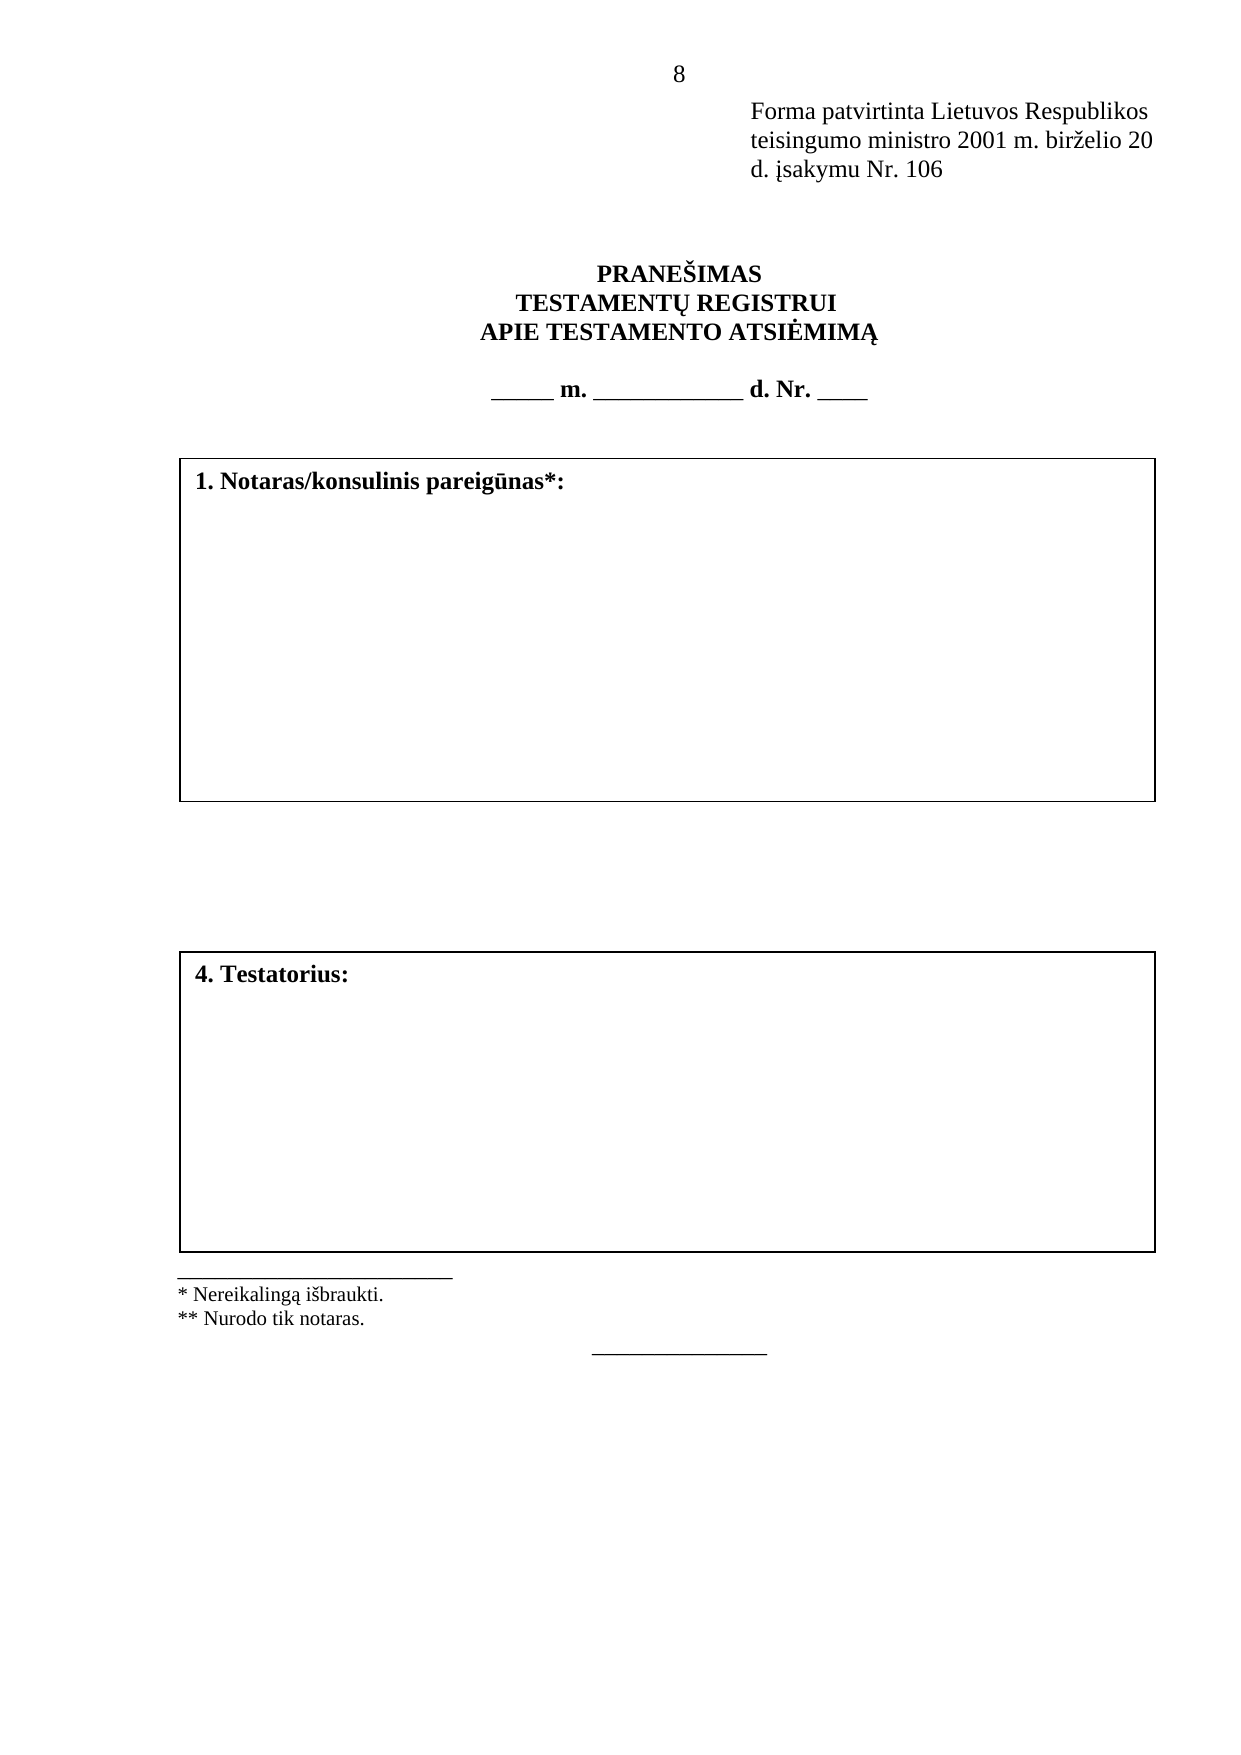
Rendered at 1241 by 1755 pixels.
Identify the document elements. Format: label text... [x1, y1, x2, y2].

text PRANEŠIMAS [177, 259, 1181, 288]
text Testamentų registrui [177, 288, 1181, 317]
text apie testamento atsiėmimą [177, 317, 1181, 346]
text ______________ [177, 1329, 1181, 1358]
text ______________________ [177, 922, 1181, 1281]
text Forma patvirtinta Lietuvos Respublikos teisingumo ministro 2001 m. birželio 20 d. įsakymu Nr. 106 [750, 96, 1155, 182]
text * Nereikalingą išbraukti. [177, 1281, 1181, 1306]
text ______________________ [177, 432, 1181, 831]
text [735, 89, 1170, 231]
text ** Nurodo tik notaras. [177, 1306, 1181, 1329]
text _____ m. ____________ d. Nr. ____ [177, 374, 1181, 403]
